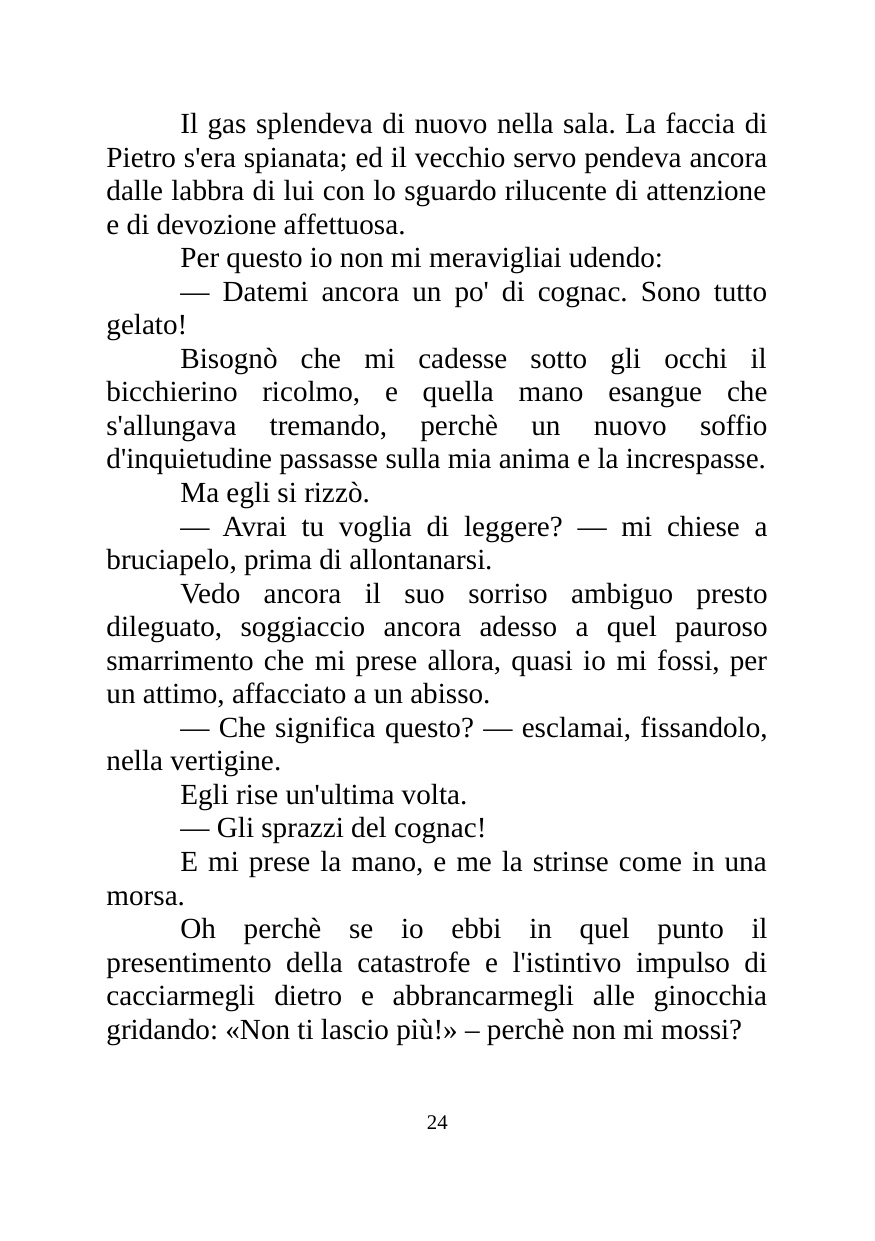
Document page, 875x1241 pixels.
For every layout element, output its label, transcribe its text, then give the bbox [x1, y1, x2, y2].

text — Avrai tu voglia di leggere? — mi chiese a bruciapelo, prima di allontanarsi. [106, 509, 768, 576]
text — Datemi ancora un po' di cognac. Sono tutto gelato! [106, 274, 768, 341]
text E mi prese la mano, e me la strinse come in una morsa. [106, 844, 768, 911]
text Vedo ancora il suo sorriso ambiguo presto dileguato, soggiaccio ancora adesso a quel pauroso smarrimento che mi prese allora, quasi io mi fossi, per un attimo, affacciato a un abisso. [106, 576, 768, 710]
text — Che significa questo? — esclamai, fissandolo, nella vertigine. [106, 710, 768, 777]
text Il gas splendeva di nuovo nella sala. La faccia di Pietro s'era spianata; ed il vecchio servo pendeva ancora dalle labbra di lui con lo sguardo rilucente di attenzione e di devozione affettuosa. [106, 106, 768, 240]
text Oh perchè se io ebbi in quel punto il presentimento della catastrofe e l'istintivo impulso di cacciarmegli dietro e abbrancarmegli alle ginocchia gridando: «Non ti lascio più!» – perchè non mi mossi? [106, 911, 768, 1045]
text Per questo io non mi meravigliai udendo: [106, 240, 768, 274]
text Ma egli si rizzò. [106, 475, 768, 509]
text Egli rise un'ultima volta. [106, 777, 768, 811]
text Bisognò che mi cadesse sotto gli occhi il bicchierino ricolmo, e quella mano esangue che s'allungava tremando, perchè un nuovo soffio d'inquietudine passasse sulla mia anima e la increspasse. [106, 341, 768, 475]
text — Gli sprazzi del cognac! [106, 811, 768, 844]
